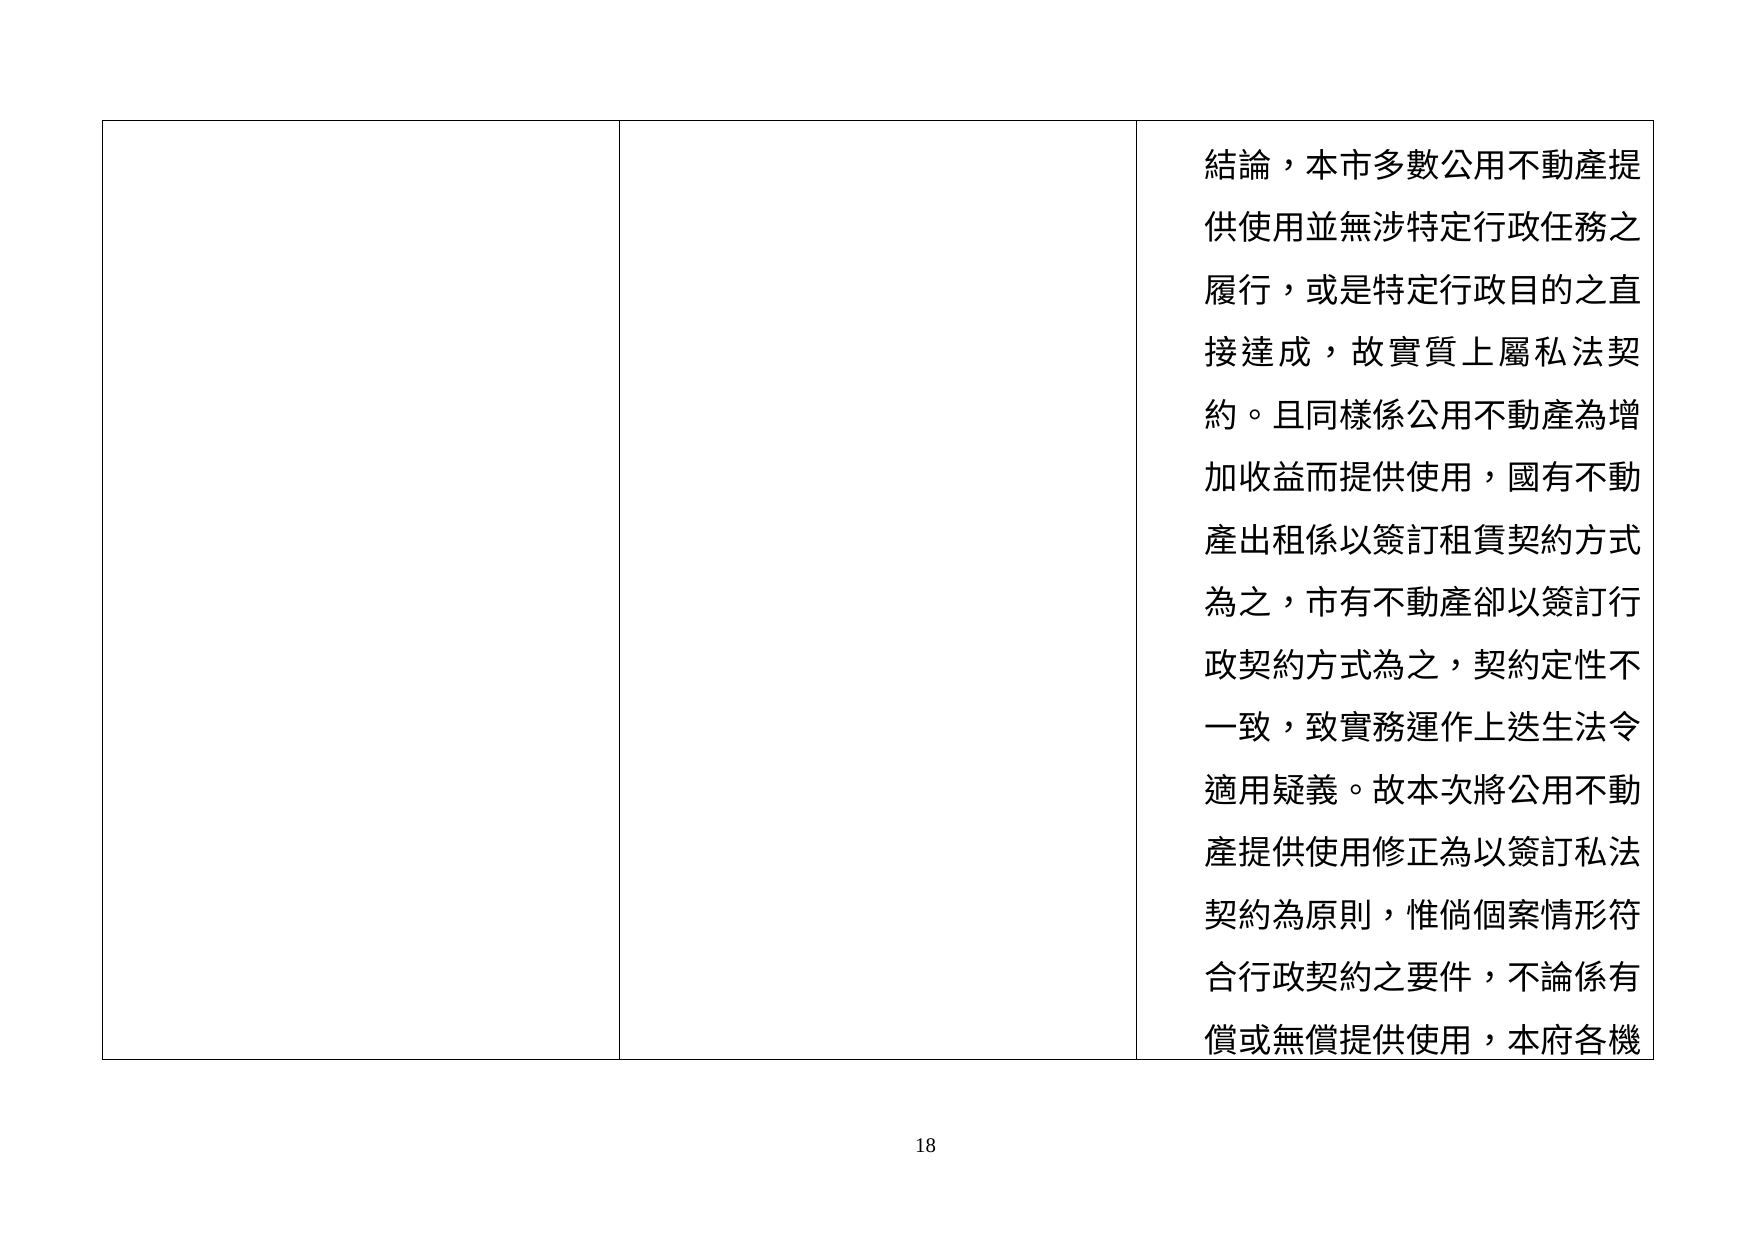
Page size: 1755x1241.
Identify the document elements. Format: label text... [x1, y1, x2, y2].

table_cell 結論，本市多數公用不動產提供使用並無涉特定行政任務之履行，或是特定行政目的之直接達成，故實質上屬私法契約。且同樣係公用不動產為增加收益而提供使用，國有不動產出租係以簽訂租賃契約方式為之，市有不動產卻以簽訂行政契約方式為之，契約定性不一致，致實務運作上迭生法令適用疑義。故本次將公用不動產提供使用修正為以簽訂私法契約為原則，惟倘個案情形符合行政契約之要件，不論係有償或無償提供使用，本府各機 [1137, 121, 1653, 1059]
table_cell [103, 121, 619, 1059]
table_cell [620, 121, 1136, 1059]
